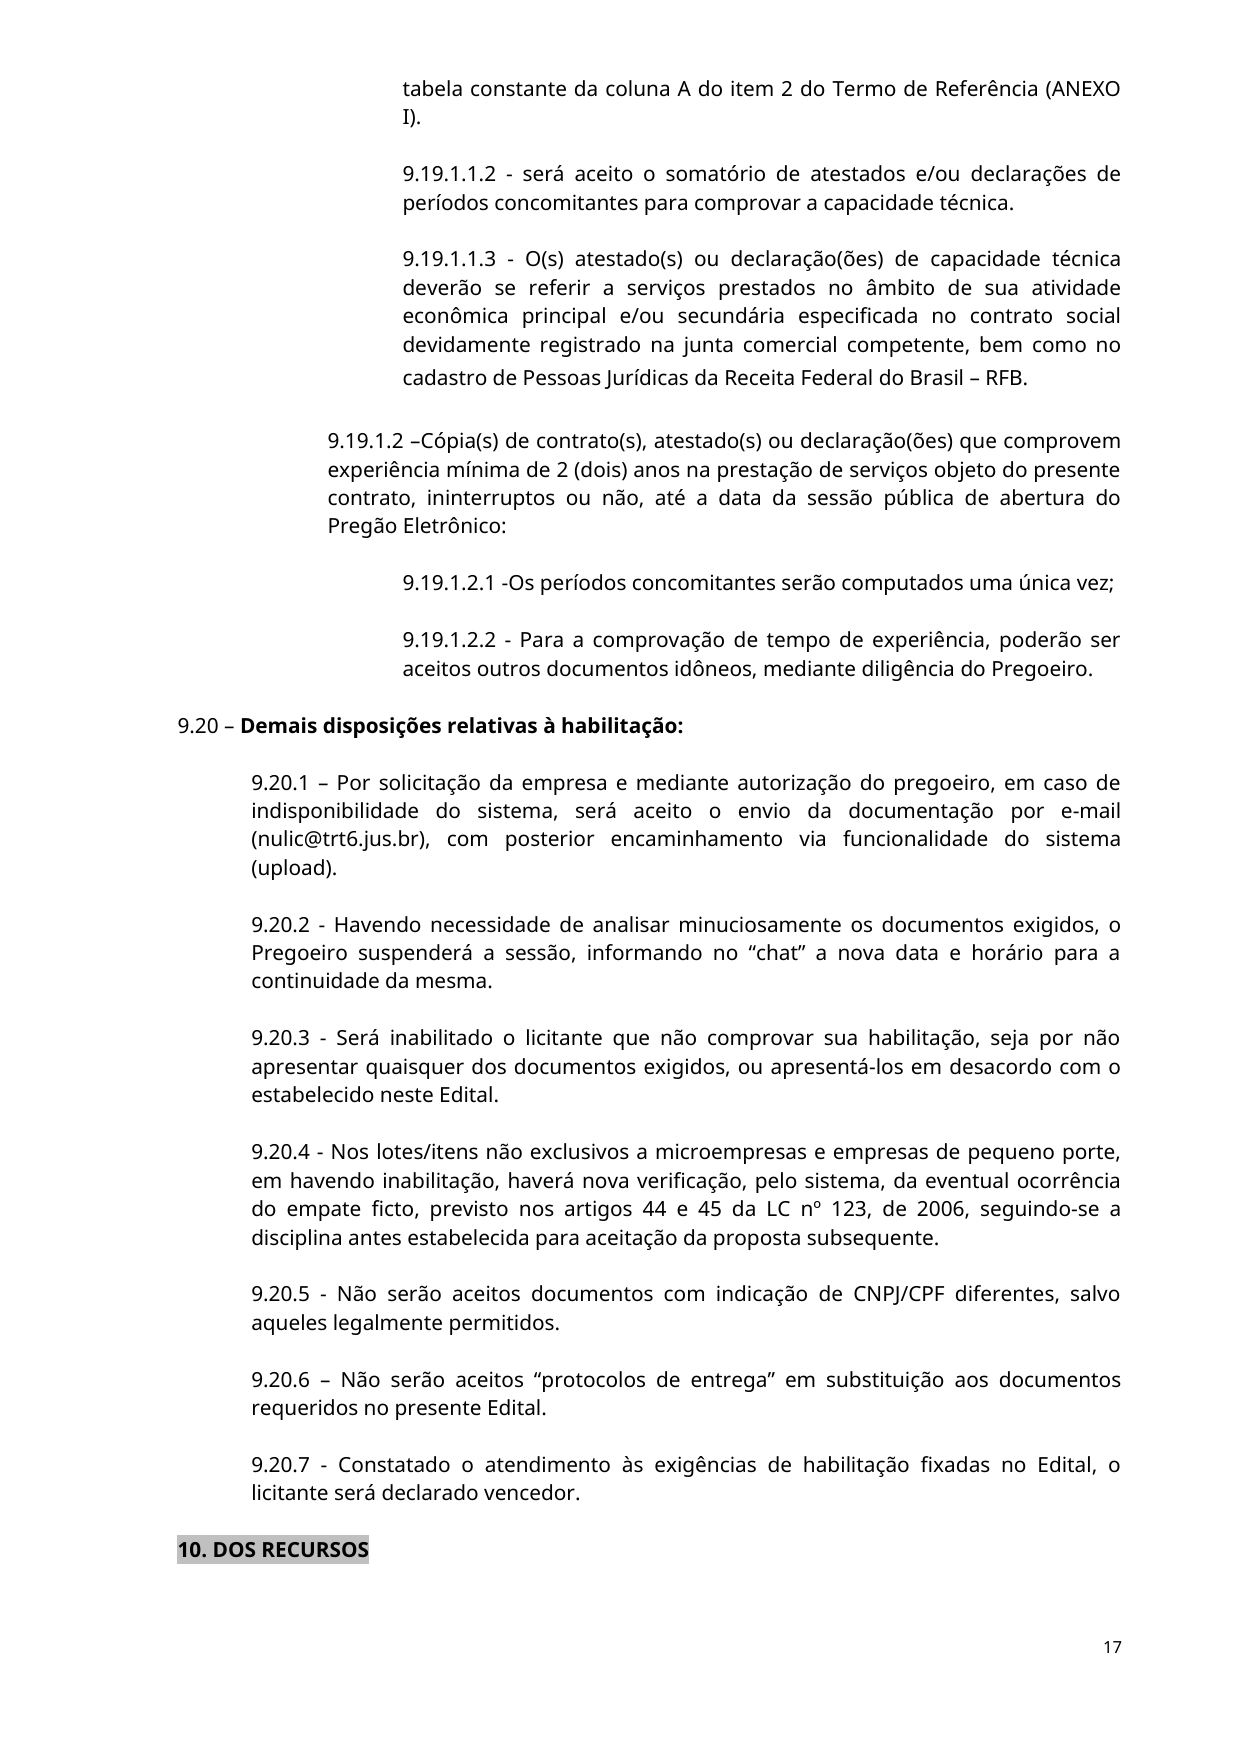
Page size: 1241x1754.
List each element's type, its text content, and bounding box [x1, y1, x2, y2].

text 9.20.3 - Será inabilitado o licitante que não comprovar sua habilitação, seja por não apresentar quaisquer dos documentos exigidos, ou apresentá-los em desacordo com o estabelecido neste Edital. [251, 1023, 1122, 1109]
text 9.19.1.1.3 - O(s) atestado(s) ou declaração(ões) de capacidade técnica deverão se referir a serviços prestados no âmbito de sua atividade econômica principal e/ou secundária especificada no contrato social devidamente registrado na junta comercial competente, bem como no cadastro de Pessoas Jurídicas da Receita Federal do Brasil – RFB. [402, 244, 1122, 392]
text 9.19.1.2.1 -Os períodos concomitantes serão computados uma única vez; [402, 568, 1122, 597]
text 9.20.7 - Constatado o atendimento às exigências de habilitação fixadas no Edital, o licitante será declarado vencedor. [251, 1450, 1122, 1507]
text 9.19.1.1.2 - será aceito o somatório de atestados e/ou declarações de períodos concomitantes para comprovar a capacidade técnica. [402, 159, 1122, 216]
text 9.20 – Demais disposições relativas à habilitação: [177, 711, 1122, 739]
text 10. DOS RECURSOS [177, 1535, 1122, 1564]
text 9.20.2 - Havendo necessidade de analisar minuciosamente os documentos exigidos, o Pregoeiro suspenderá a sessão, informando no “chat” a nova data e horário para a continuidade da mesma. [251, 910, 1122, 995]
text 9.19.1.2.2 - Para a comprovação de tempo de experiência, poderão ser aceitos outros documentos idôneos, mediante diligência do Pregoeiro. [402, 625, 1122, 682]
text tabela constante da coluna A do item 2 do Termo de Referência (ANEXO I). [402, 74, 1122, 131]
text 9.20.6 – Não serão aceitos “protocolos de entrega” em substituição aos documentos requeridos no presente Edital. [251, 1365, 1122, 1422]
text 9.20.1 – Por solicitação da empresa e mediante autorização do pregoeiro, em caso de indisponibilidade do sistema, será aceito o envio da documentação por e-mail (nulic@trt6.jus.br), com posterior encaminhamento via funcionalidade do sistema (upload). [251, 768, 1122, 881]
text 9.19.1.2 –Cópia(s) de contrato(s), atestado(s) ou declaração(ões) que comprovem experiência mínima de 2 (dois) anos na prestação de serviços objeto do presente contrato, ininterruptos ou não, até a data da sessão pública de abertura do Pregão Eletrônico: [327, 426, 1122, 540]
list 9.20.5 - Não serão aceitos documentos com indicação de CNPJ/CPF diferentes, salvo aqueles legalmente permitidos. [251, 1279, 1122, 1336]
text 9.20.4 - Nos lotes/itens não exclusivos a microempresas e empresas de pequeno porte, em havendo inabilitação, haverá nova verificação, pelo sistema, da eventual ocorrência do empate ficto, previsto nos artigos 44 e 45 da LC nº 123, de 2006, seguindo-se a disciplina antes estabelecida para aceitação da proposta subsequente. [251, 1137, 1122, 1251]
